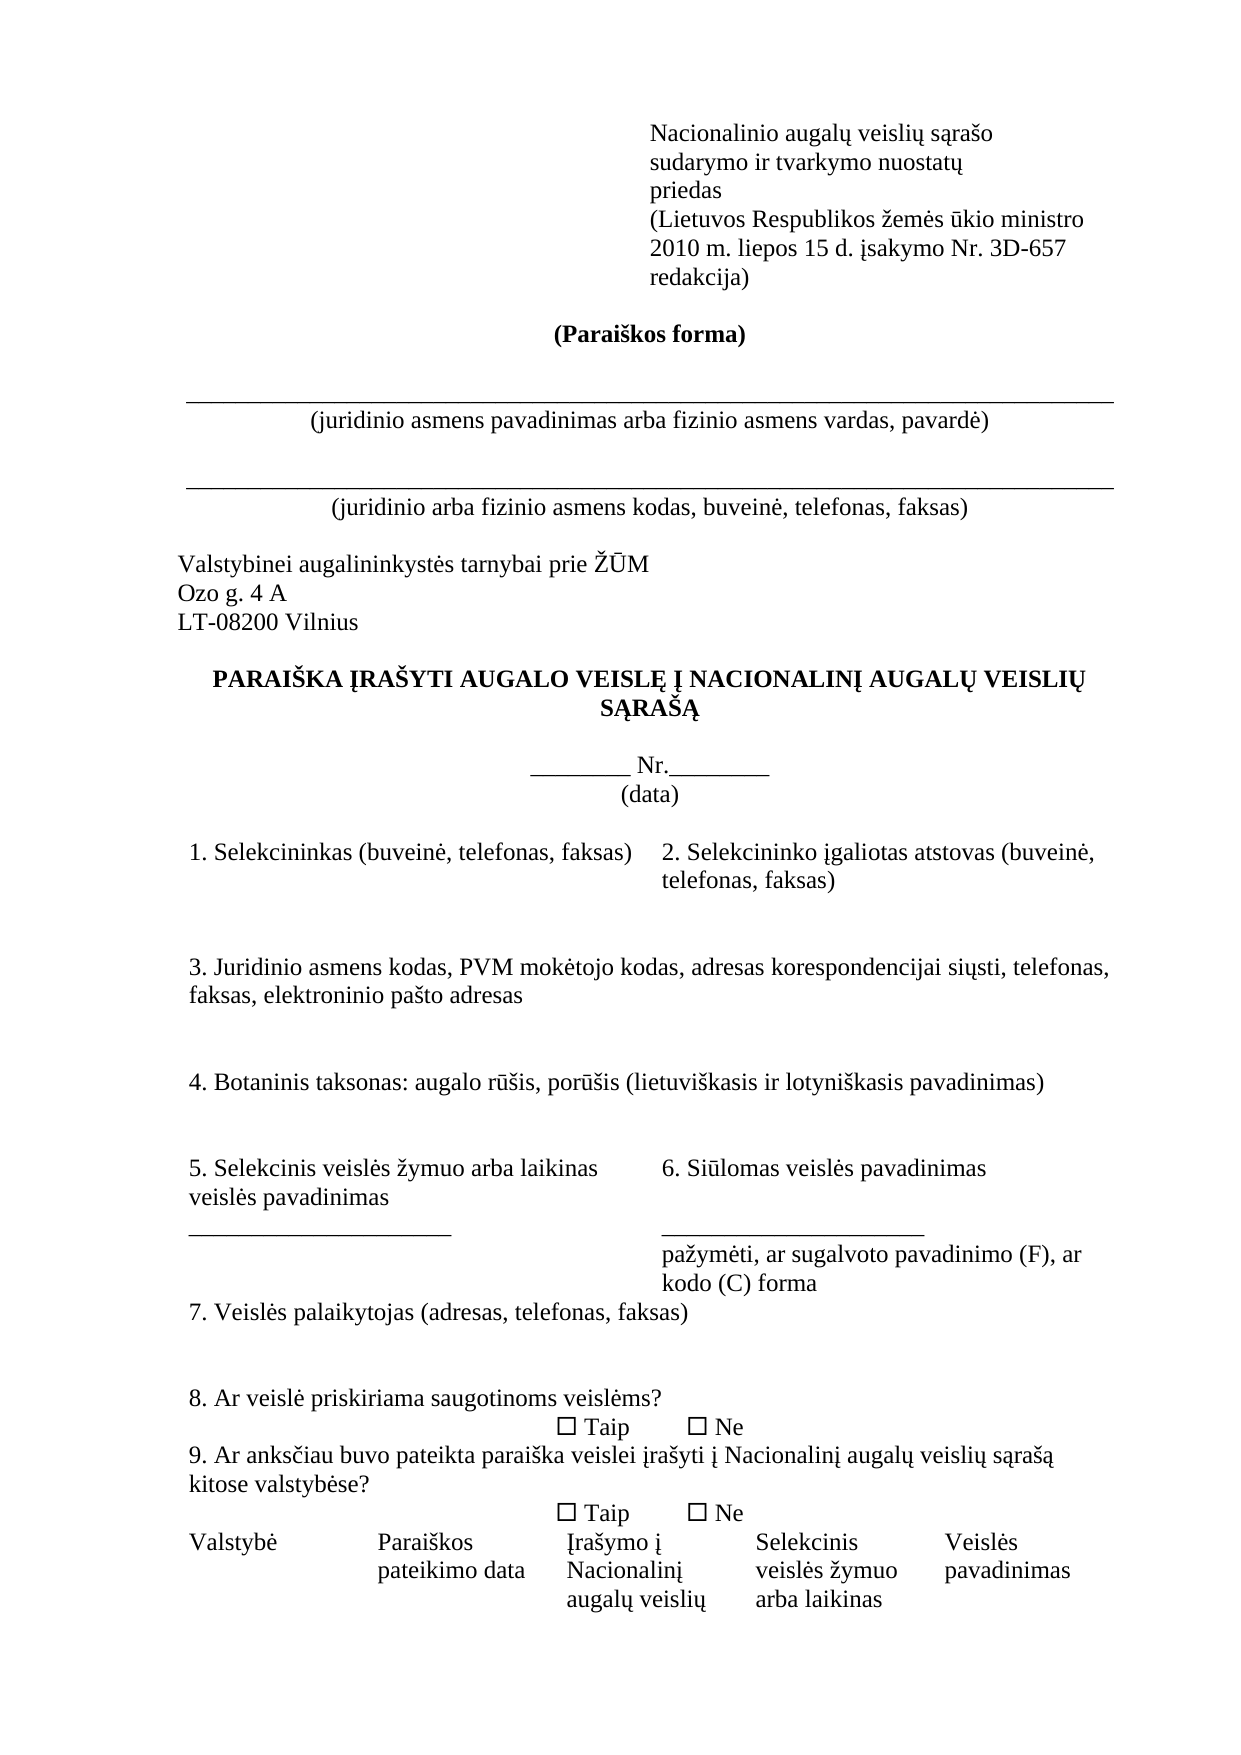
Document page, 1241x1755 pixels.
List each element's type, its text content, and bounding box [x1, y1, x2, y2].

table_cell 7. Veislės palaikytojas (adresas, telefonas, faksas) [177, 1297, 1122, 1383]
table_header 1. Selekcininkas (buveinė, telefonas, faksas) [177, 837, 650, 952]
text _ [177, 463, 1122, 492]
text (Paraiškos forma) [177, 319, 1122, 348]
text Valstybinei augalininkystės tarnybai prie ŽŪM [177, 549, 1122, 578]
table_cell Paraiškos pateikimo data [366, 1527, 555, 1613]
table_cell 8. Ar veislė priskiriama saugotinoms veislėms? [] Taip [] Ne [177, 1383, 1122, 1441]
text (juridinio arba fizinio asmens kodas, buveinė, telefonas, faksas) [177, 492, 1122, 521]
table_cell _____________________ pažymėti, ar sugalvoto pavadinimo (F), ar kodo (C) forma [650, 1211, 1122, 1297]
text (data) [177, 779, 1122, 808]
table_cell 4. Botaninis taksonas: augalo rūšis, porūšis (lietuviškasis ir lotyniškasis pavadinimas) [177, 1067, 1122, 1153]
table_cell 9. Ar anksčiau buvo pateikta paraiška veislei įrašyti į Nacionalinį augalų veislių sąrašą kitose valstybėse? [] Taip [] Ne [177, 1441, 1122, 1527]
table_cell 6. Siūlomas veislės pavadinimas [650, 1153, 1122, 1211]
table_header 2. Selekcininko įgaliotas atstovas (buveinė, telefonas, faksas) [650, 837, 1122, 952]
text (Lietuvos Respublikos žemės ūkio ministro [649, 204, 1122, 233]
text ________ Nr.________ [177, 751, 1122, 779]
table_cell Selekcinis veislės žymuo arba laikinas [744, 1527, 933, 1613]
text 2010 m. liepos 15 d. įsakymo Nr. 3D-657 redakcija) [649, 233, 1122, 291]
text _ [177, 377, 1122, 406]
table_cell Įrašymo į Nacionalinį augalų veislių [555, 1527, 744, 1613]
table_cell 5. Selekcinis veislės žymuo arba laikinas veislės pavadinimas [177, 1153, 650, 1211]
text LT-08200 Vilnius [177, 607, 1122, 636]
text priedas [649, 176, 1122, 204]
table_cell _____________________ [177, 1211, 650, 1297]
text PARAIŠKA ĮRAŠYTI AUGALO VEISLĘ Į NACIONALINĮ AUGALŲ VEISLIŲ SĄRAŠĄ [177, 664, 1122, 722]
table_cell 3. Juridinio asmens kodas, PVM mokėtojo kodas, adresas korespondencijai siųsti, telefonas, faksas, elektroninio pašto adresas [177, 952, 1122, 1067]
text Ozo g. 4 A [177, 578, 1122, 607]
text Nacionalinio augalų veislių sąrašo [649, 118, 1122, 147]
text sudarymo ir tvarkymo nuostatų [649, 147, 1122, 176]
table_cell Valstybė [177, 1527, 366, 1613]
text (juridinio asmens pavadinimas arba fizinio asmens vardas, pavardė) [177, 406, 1122, 434]
table_cell Veislės pavadinimas [933, 1527, 1122, 1613]
